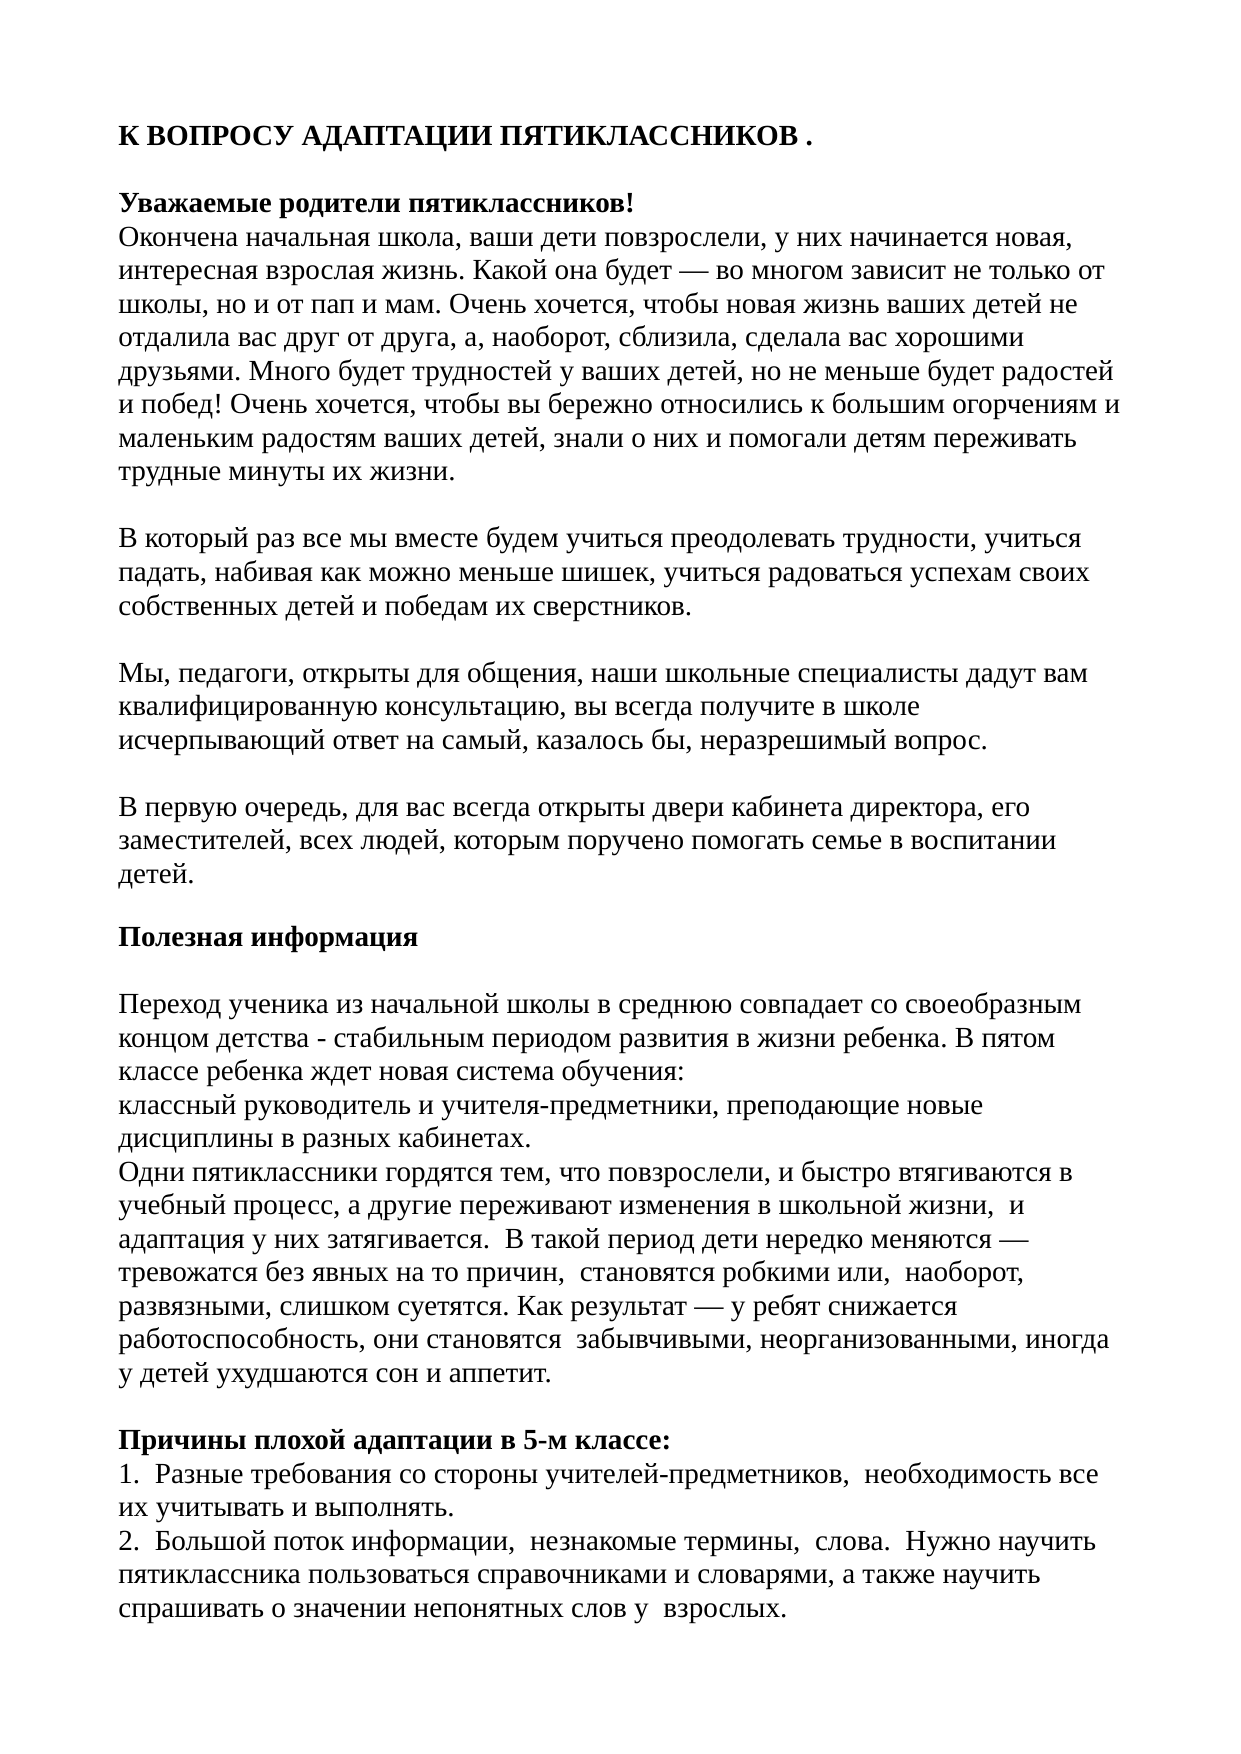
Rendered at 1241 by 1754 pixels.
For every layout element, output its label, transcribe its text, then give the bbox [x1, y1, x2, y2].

text Одни пятиклассники гордятся тем, что повзрослели, и быстро втягиваются в учебный процесс, а другие переживают изменения в школьной жизни, и адаптация у них затягивается. В такой период дети нередко меняются — тревожатся без явных на то причин, становятся робкими или, наоборот, развязными, слишком суетятся. Как результат — у ребят снижается работоспособность, они становятся забывчивыми, неорганизованными, иногда у детей ухудшаются сон и аппетит. [118, 1154, 1122, 1389]
text 1. Разные требования со стороны учителей-предметников, необходимость все их учитывать и выполнять. [118, 1456, 1122, 1523]
text К ВОПРОСУ АДАПТАЦИИ ПЯТИКЛАССНИКОВ . Уважаемые родители пятиклассников! Окончена начальная школа, ваши дети повзрослели, у них начинается новая, интересная взрослая жизнь. Какой она будет — во многом зависит не только от школы, но и от пап и мам. Очень хочется, чтобы новая жизнь ваших детей не отдалила вас друг от друга, а, наоборот, сблизила, сделала вас хорошими друзьями. Много будет трудностей у ваших детей, но не меньше будет радостей и побед! Очень хочется, чтобы вы бережно относились к большим огорчениям и маленьким радостям ваших детей, знали о них и помогали детям переживать трудные минуты их жизни. В который раз все мы вместе будем учиться преодолевать трудности, учиться падать, набивая как можно меньше шишек, учиться радоваться успехам своих собственных детей и победам их сверстников. Мы, педагоги, открыты для общения, наши школьные специалисты дадут вам квалифицированную консультацию, вы всегда получите в школе исчерпывающий ответ на самый, казалось бы, неразрешимый вопрос. В первую очередь, для вас всегда открыты двери кабинета директора, его заместителей, всех людей, которым поручено помогать семье в воспитании детей. [118, 118, 1122, 889]
text Причины плохой адаптации в 5-м классе: [118, 1422, 1122, 1456]
text Переход ученика из начальной школы в среднюю совпадает со своеобразным концом детства - стабильным периодом развития в жизни ребенка. В пятом классе ребенка ждет новая система обучения: [118, 986, 1122, 1087]
text классный руководитель и учителя-предметники, преподающие новые дисциплины в разных кабинетах. [118, 1087, 1122, 1154]
text Полезная информация [118, 919, 1122, 953]
text 2. Большой поток информации, незнакомые термины, слова. Нужно научить пятиклассника пользоваться справочниками и словарями, а также научить спрашивать о значении непонятных слов у взрослых. [118, 1523, 1122, 1623]
